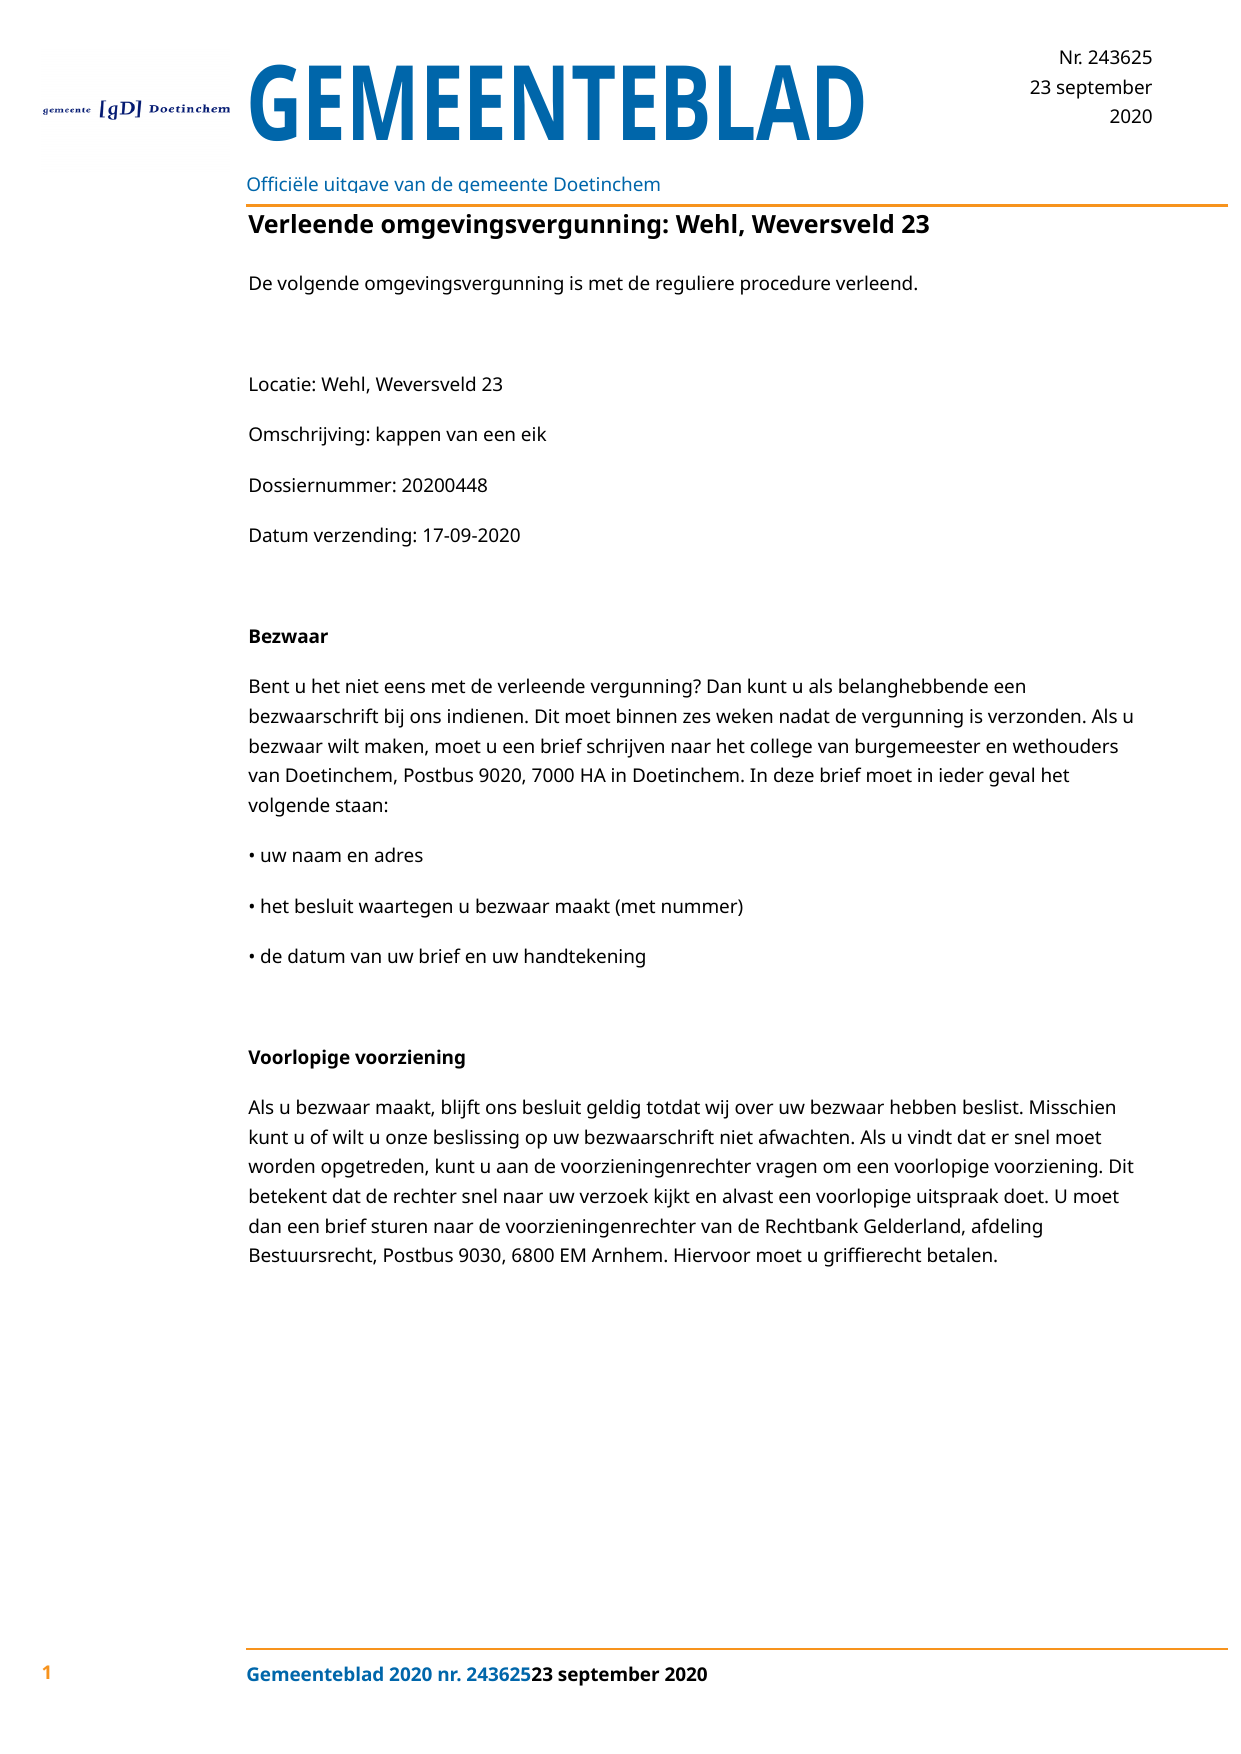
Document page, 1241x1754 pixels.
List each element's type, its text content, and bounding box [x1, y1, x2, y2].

text • uw naam en adres [248, 842, 1152, 868]
text • de datum van uw brief en uw handtekening [248, 943, 1152, 969]
text Bent u het niet eens met de verleende vergunning? Dan kunt u als belanghebbende een bezwaarschrift bij ons indienen. Dit moet binnen zes weken nadat de vergunning is verzonden. Als u bezwaar wilt maken, moet u een brief schrijven naar het college van burgemeester en wethouders van Doetinchem, Postbus 9020, 7000 HA in Doetinchem. In deze brief moet in ieder geval het volgende staan: [248, 674, 1152, 818]
text Omschrijving: kappen van een eik [248, 422, 1152, 447]
text De volgende omgevingsvergunning is met de reguliere procedure verleend. [248, 270, 1152, 296]
text Datum verzending: 17-09-2020 [248, 522, 1152, 548]
text Dossiernummer: 20200448 [248, 472, 1152, 498]
text Voorlopige voorziening [248, 1044, 1152, 1070]
text Verleende omgevingsvergunning: Wehl, Weversveld 23 [248, 207, 1152, 241]
text Bezwaar [248, 623, 1152, 649]
text Locatie: Wehl, Weversveld 23 [248, 371, 1152, 397]
text Als u bezwaar maakt, blijft ons besluit geldig totdat wij over uw bezwaar hebben beslist. Misschien kunt u of wilt u onze beslissing op uw bezwaarschrift niet afwachten. Als u vindt dat er snel moet worden opgetreden, kunt u aan de voorzieningenrechter vragen om een voorlopige voorziening. Dit betekent dat de rechter snel naar uw verzoek kijkt en alvast een voorlopige uitspraak doet. U moet dan een brief sturen naar de voorzieningenrechter van de Rechtbank Gelderland, afdeling Bestuursrecht, Postbus 9030, 6800 EM Arnhem. Hiervoor moet u griffierecht betalen. [248, 1094, 1152, 1268]
text • het besluit waartegen u bezwaar maakt (met nummer) [248, 893, 1152, 918]
picture [41, 47, 231, 172]
